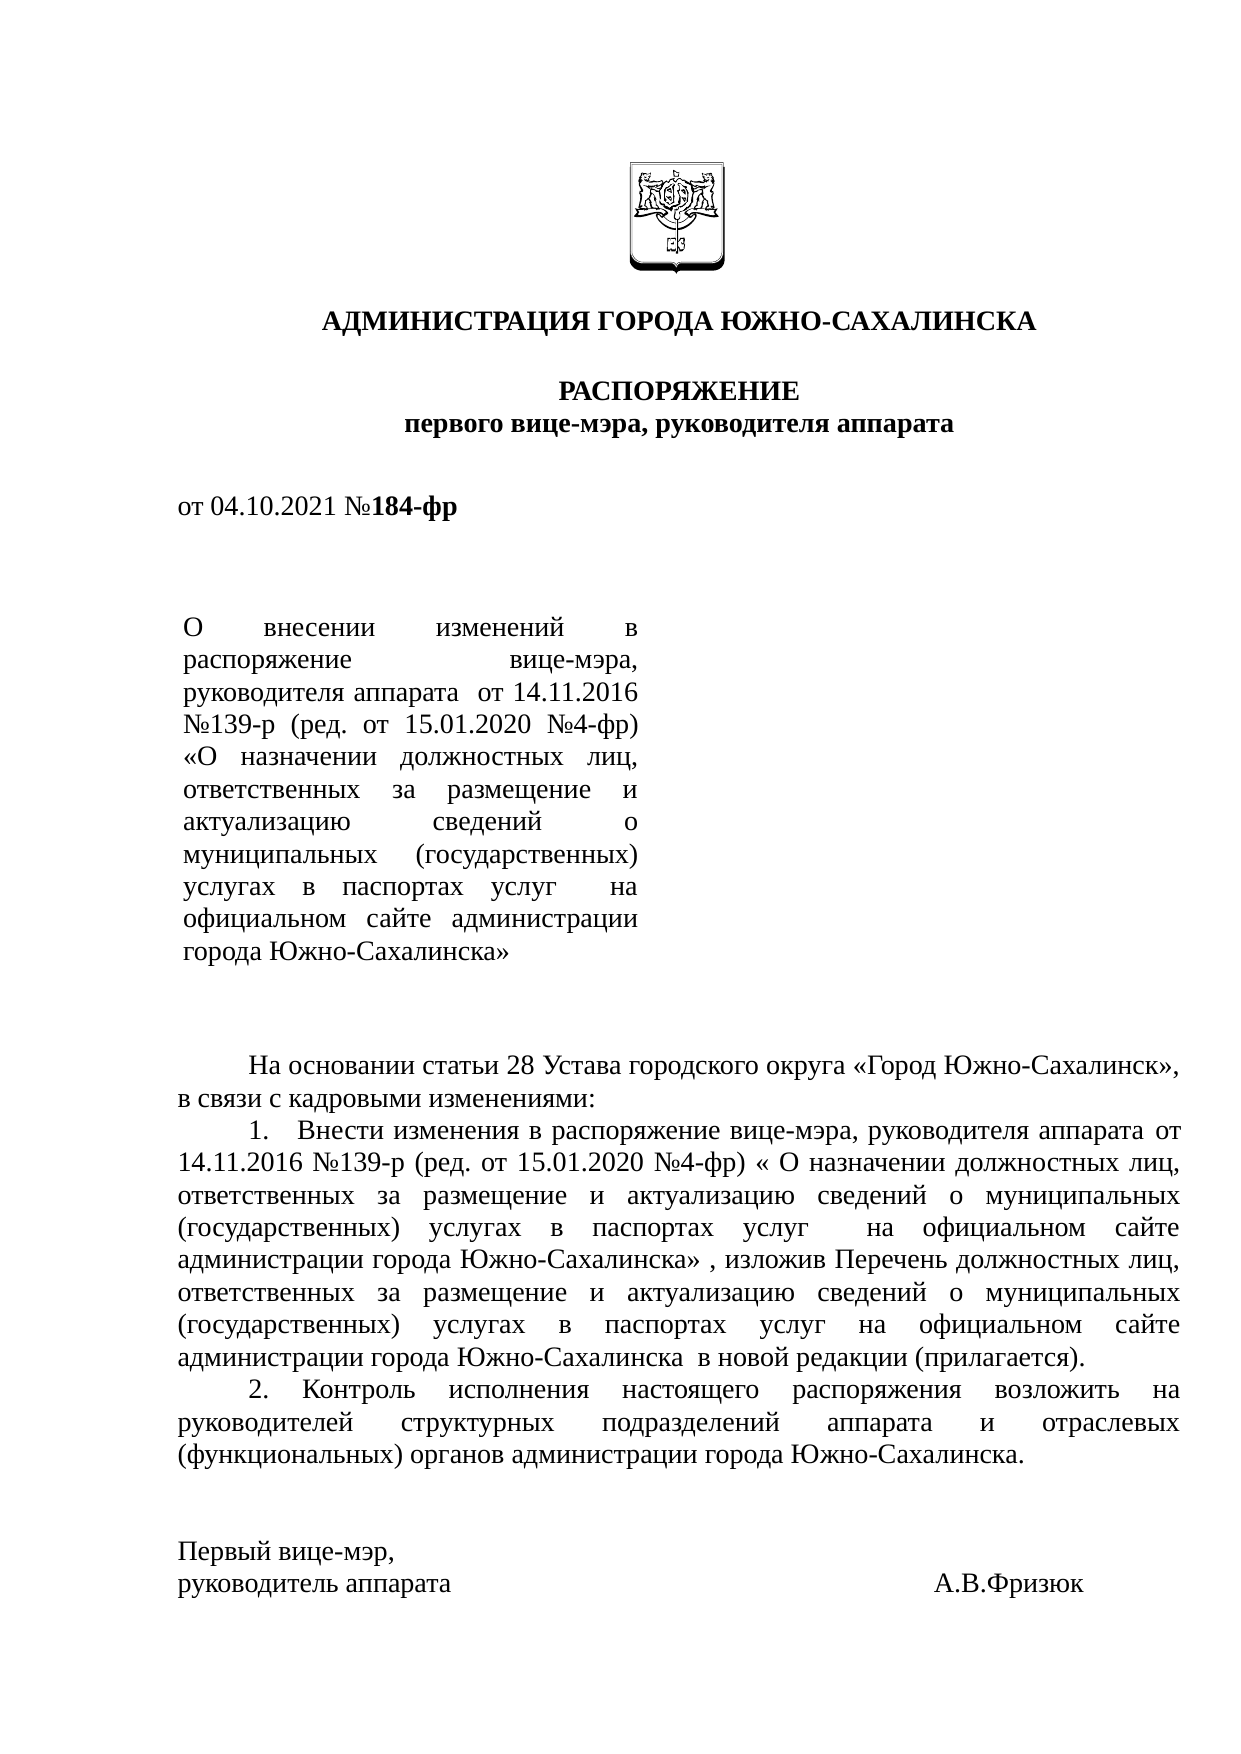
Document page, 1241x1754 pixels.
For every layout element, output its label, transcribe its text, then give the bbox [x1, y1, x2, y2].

text На основании статьи 28 Устава городского округа «Город Южно-Сахалинск», в связи с кадровыми изменениями: [177, 1048, 1181, 1113]
text АДМИНИСТРАЦИЯ ГОРОДА ЮЖНО-САХАЛИНСКА [177, 304, 1181, 336]
text РАСПОРЯЖЕНИЕ [177, 374, 1181, 407]
text первого вице-мэра, руководителя аппарата [177, 407, 1181, 439]
text руководитель аппарата А.В.Фризюк [177, 1567, 1181, 1599]
text 2. Контроль исполнения настоящего распоряжения возложить на руководителей структурных подразделений аппарата и отраслевых (функциональных) органов администрации города Южно-Сахалинска. [177, 1372, 1181, 1469]
text 1. Внести изменения в распоряжение вице-мэра, руководителя аппарата от 14.11.2016 №139-р (ред. от 15.01.2020 №4-фр) « О назначении должностных лиц, ответственных за размещение и актуализацию сведений о муниципальных (государственных) услугах в паспортах услуг на официальном сайте администрации города Южно-Сахалинска» , изложив Перечень должностных лиц, ответственных за размещение и актуализацию сведений о муниципальных (государственных) услугах в паспортах услуг на официальном сайте администрации города Южно-Сахалинска в новой редакции (прилагается). [177, 1113, 1181, 1372]
table_cell [177, 972, 644, 1016]
text Первый вице-мэр, [177, 1534, 1181, 1567]
text от 04.10.2021 №184-фр [177, 489, 1181, 522]
table_header О внесении изменений в распоряжение вице-мэра, руководителя аппарата от 14.11.2016 №139-р (ред. от 15.01.2020 №4-фр) «О назначении должностных лиц, ответственных за размещение и актуализацию сведений о муниципальных (государственных) услугах в паспортах услуг на официальном сайте администрации города Южно-Сахалинска» [177, 604, 644, 972]
